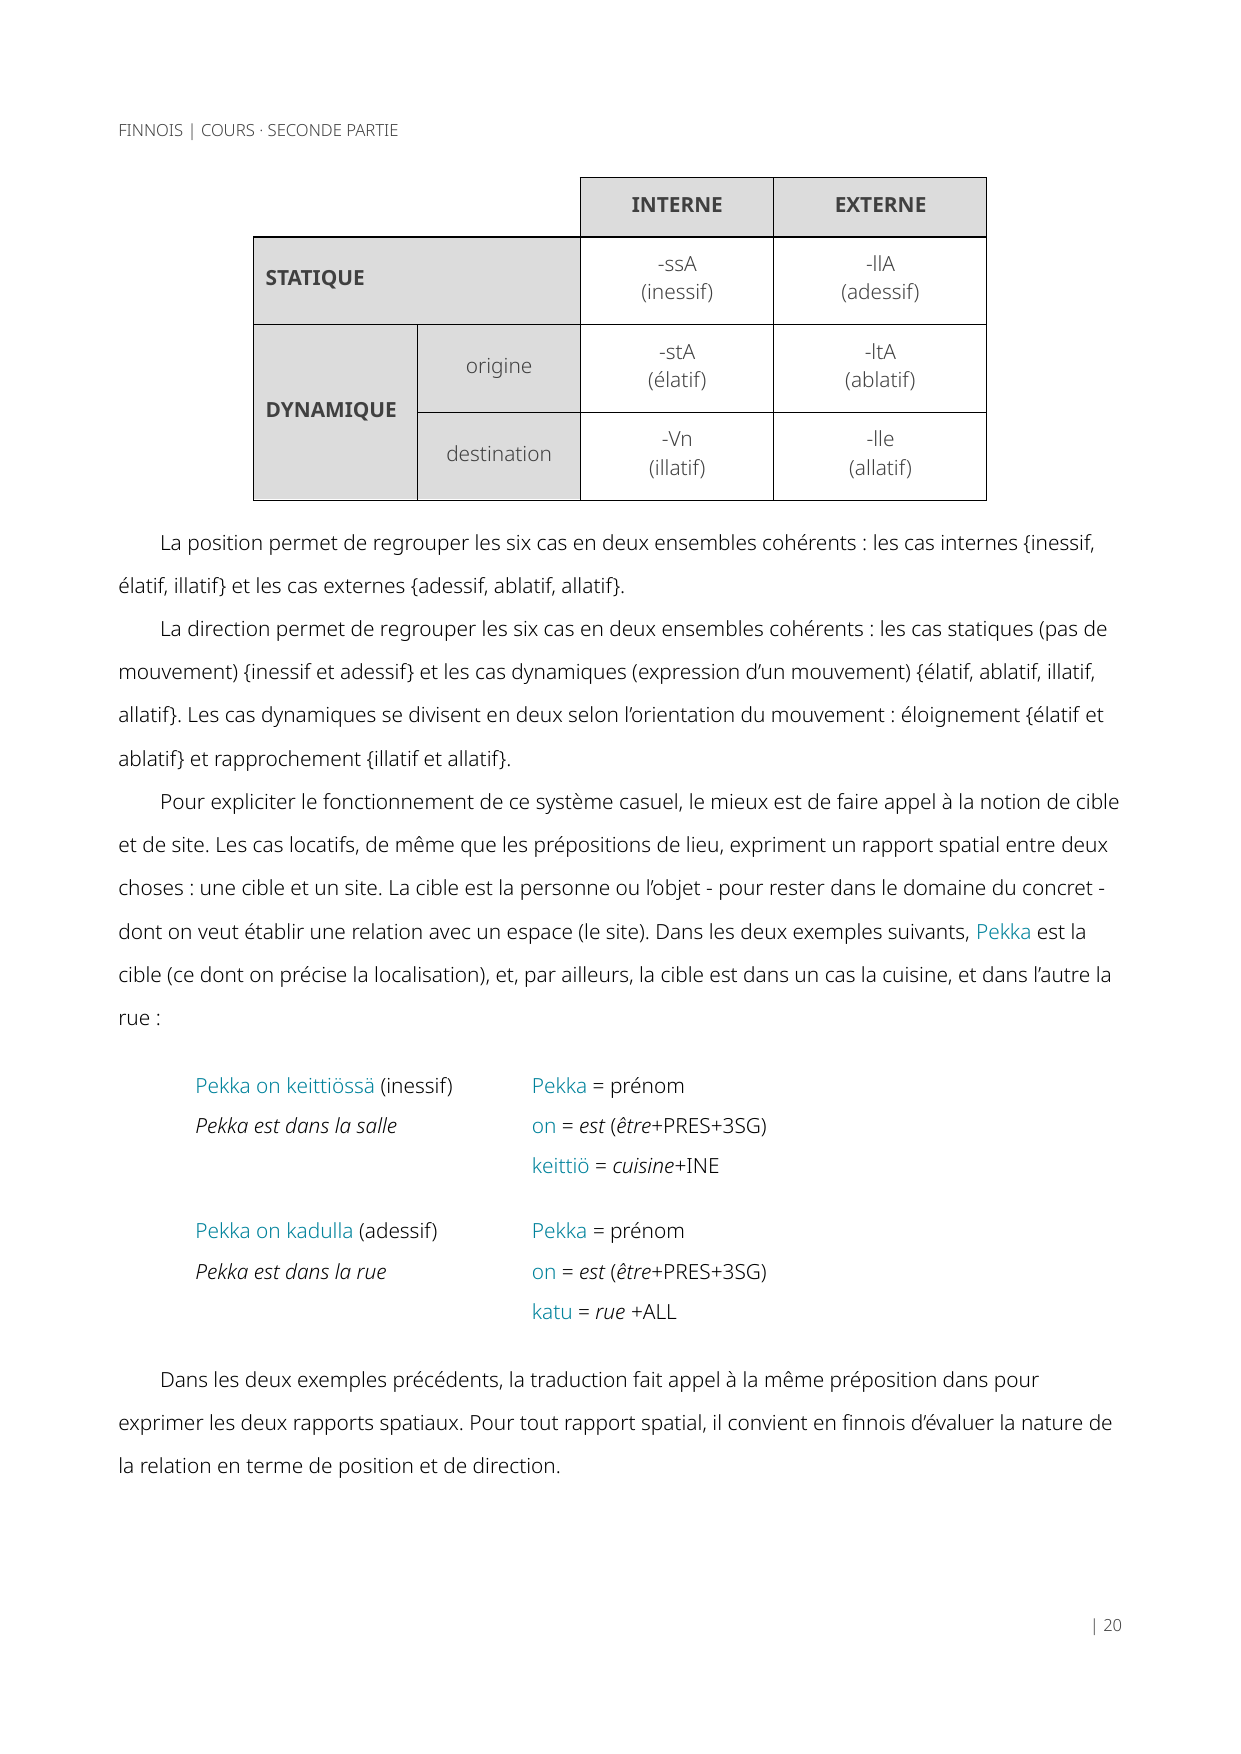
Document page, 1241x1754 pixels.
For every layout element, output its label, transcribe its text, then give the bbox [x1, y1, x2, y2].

text Pour expliciter le fonctionnement de ce système casuel, le mieux est de faire appel à la notion de cible et de site. Les cas locatifs, de même que les prépositions de lieu, expriment un rapport spatial entre deux choses : une cible et un site. La cible est la personne ou l’objet - pour rester dans le domaine du concret - dont on veut établir une relation avec un espace (le site). Dans les deux exemples suivants, Pekka est la cible (ce dont on précise la localisation), et, par ailleurs, la cible est dans un cas la cuisine, et dans l’autre la rue : [118, 787, 1122, 1032]
text La position permet de regrouper les six cas en deux ensembles cohérents : les cas internes {inessif, élatif, illatif} et les cas externes {adessif, ablatif, allatif}. [118, 528, 1122, 599]
table_cell -ltA (ablatif) [774, 325, 986, 412]
text katu = rue +ALL [153, 1297, 1122, 1326]
table_cell origine [418, 325, 580, 412]
text Pekka on kadulla (adessif) Pekka = prénom [153, 1217, 1122, 1245]
table_cell -Vn (illatif) [581, 413, 773, 499]
table_cell STATIQUE [254, 238, 580, 324]
text La direction permet de regrouper les six cas en deux ensembles cohérents : les cas statiques (pas de mouvement) {inessif et adessif} et les cas dynamiques (expression d’un mouvement) {élatif, ablatif, illatif, allatif}. Les cas dynamiques se divisent en deux selon l’orientation du mouvement : éloignement {élatif et ablatif} et rapprochement {illatif et allatif}. [118, 614, 1122, 772]
table_cell -llA (adessif) [774, 238, 986, 324]
text Pekka est dans la salle on = est (être+PRES+3SG) [153, 1111, 1122, 1140]
text Dans les deux exemples précédents, la traduction fait appel à la même préposition dans pour exprimer les deux rapports spatiaux. Pour tout rapport spatial, il convient en finnois d’évaluer la nature de la relation en terme de position et de direction. [118, 1365, 1122, 1480]
table_header [254, 177, 418, 236]
text Pekka est dans la rue on = est (être+PRES+3SG) [153, 1257, 1122, 1285]
table_cell -ssA (inessif) [581, 238, 773, 324]
table_cell -stA (élatif) [581, 325, 773, 412]
table_cell DYNAMIQUE [254, 325, 417, 499]
table_cell -lle (allatif) [774, 413, 986, 499]
table_header INTERNE [581, 178, 773, 236]
text Pekka on keittiössä (inessif) Pekka = prénom [153, 1071, 1122, 1100]
text keittiö = cuisine+INE [153, 1152, 1122, 1180]
table_header EXTERNE [774, 178, 986, 236]
table_header [418, 177, 580, 236]
table_cell destination [418, 413, 580, 499]
